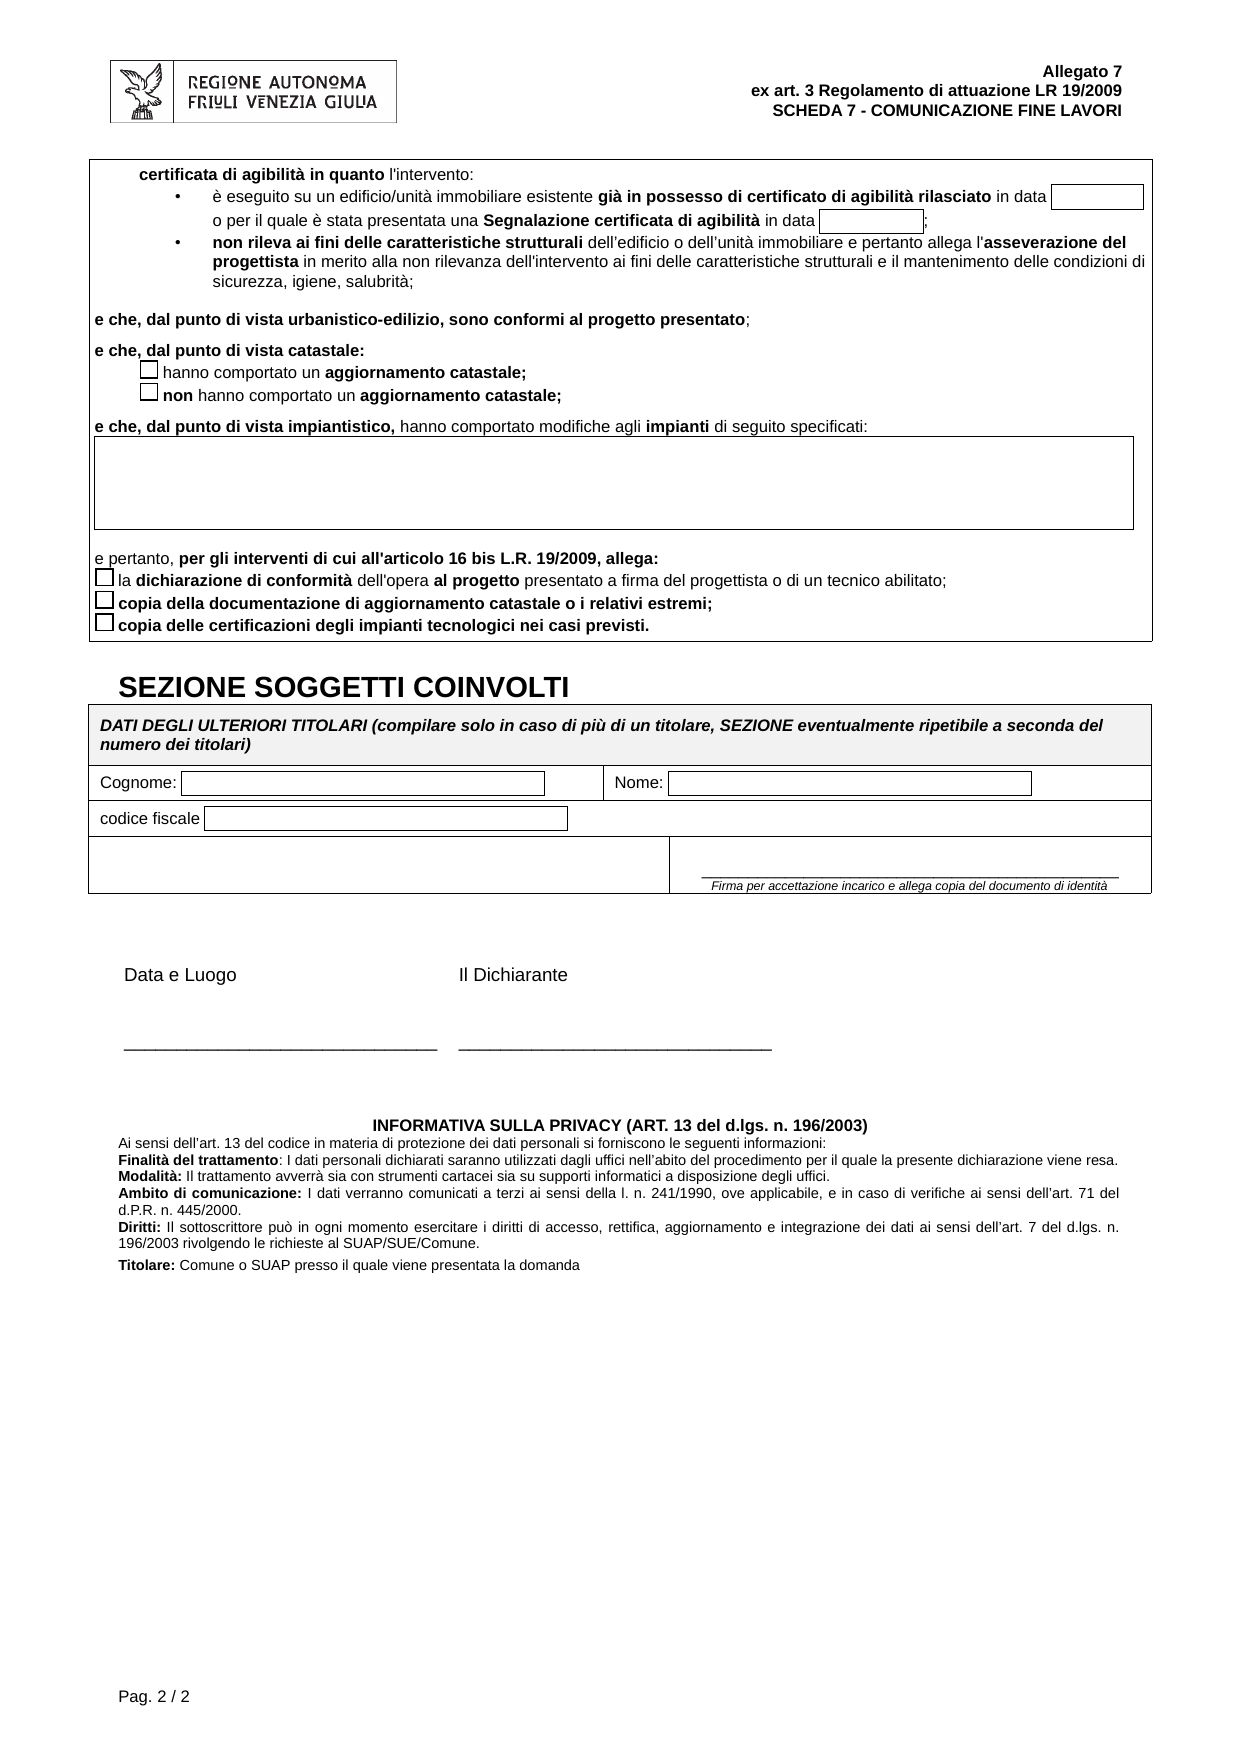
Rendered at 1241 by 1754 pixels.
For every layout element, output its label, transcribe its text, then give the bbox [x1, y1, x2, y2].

table_header [788, 958, 1122, 991]
table_cell ______________________________ [118, 1024, 453, 1057]
text Ambito di comunicazione: I dati verranno comunicati a terzi ai sensi della l. n. 241/1990, ove applicabile, e in caso di verifiche ai sensi dell’art. 71 del d.P.R. n. 445/2000. [118, 1185, 1122, 1218]
table_cell [453, 991, 787, 1024]
text Titolare: Comune o SUAP presso il quale viene presentata la domanda [118, 1256, 1122, 1273]
table_cell ______________________________ [453, 1024, 787, 1057]
table_cell codice fiscale [89, 801, 1151, 836]
text INFORMATIVA SULLA PRIVACY (ART. 13 del d.lgs. n. 196/2003) [118, 1115, 1122, 1134]
table_header DATI DEGLI ULTERIORI TITOLARI (compilare solo in caso di più di un titolare, SEZIONE eventualmente ripetibile a seconda del numero dei titolari) [89, 705, 1151, 765]
text Modalità: Il trattamento avverrà sia con strumenti cartacei sia su supporti informatici a disposizione degli uffici. [118, 1168, 1122, 1185]
text Ai sensi dell’art. 13 del codice in materia di protezione dei dati personali si forniscono le seguenti informazioni: [118, 1134, 1122, 1151]
table_cell [89, 837, 669, 893]
table_cell Cognome: [89, 766, 603, 800]
table_header Data e Luogo [118, 958, 453, 991]
subtitle SEZIONE SOGGETTI COINVOLTI [118, 671, 1122, 704]
table_header certificata di agibilità in quanto l'intervento: è eseguito su un edificio/unità immobiliare esistente già in possesso di certificato di agibilità rilasciato in data o per il quale è stata presentata una Segnalazione certificata di agibilità in data ; non rileva ai fini delle caratteristiche strutturali dell’edificio o dell’unità immobiliare e pertanto allega l'asseverazione del progettista in merito alla non rilevanza dell'intervento ai fini delle caratteristiche strutturali e il mantenimento delle condizioni di sicurezza, igiene, salubrità; e che, dal punto di vista urbanistico-edilizio, sono conformi al progetto presentato; e che, dal punto di vista catastale: hanno comportato un aggiornamento catastale; non hanno comportato un aggiornamento catastale; e che, dal punto di vista impiantistico, hanno comportato modifiche agli impianti di seguito specificati: e pertanto, per gli interventi di cui all'articolo 16 bis L.R. 19/2009, allega: la dichiarazione di conformità dell'opera al progetto presentato a firma del progettista o di un tecnico abilitato; copia della documentazione di aggiornamento catastale o i relativi estremi; copia delle certificazioni degli impianti tecnologici nei casi previsti. [90, 160, 1152, 641]
table_cell [118, 991, 453, 1024]
table_header Il Dichiarante [453, 958, 787, 991]
table_cell Nome: [604, 766, 1151, 800]
text Finalità del trattamento: I dati personali dichiarati saranno utilizzati dagli uffici nell’abito del procedimento per il quale la presente dichiarazione viene resa. [118, 1151, 1122, 1168]
table_cell _____________________________________________ Firma per accettazione incarico e allega copia del documento di identità [670, 837, 1151, 893]
text Diritti: Il sottoscrittore può in ogni momento esercitare i diritti di accesso, rettifica, aggiornamento e integrazione dei dati ai sensi dell’art. 7 del d.lgs. n. 196/2003 rivolgendo le richieste al SUAP/SUE/Comune. [118, 1218, 1122, 1252]
table_cell [788, 1024, 1122, 1057]
table_cell [788, 991, 1122, 1024]
